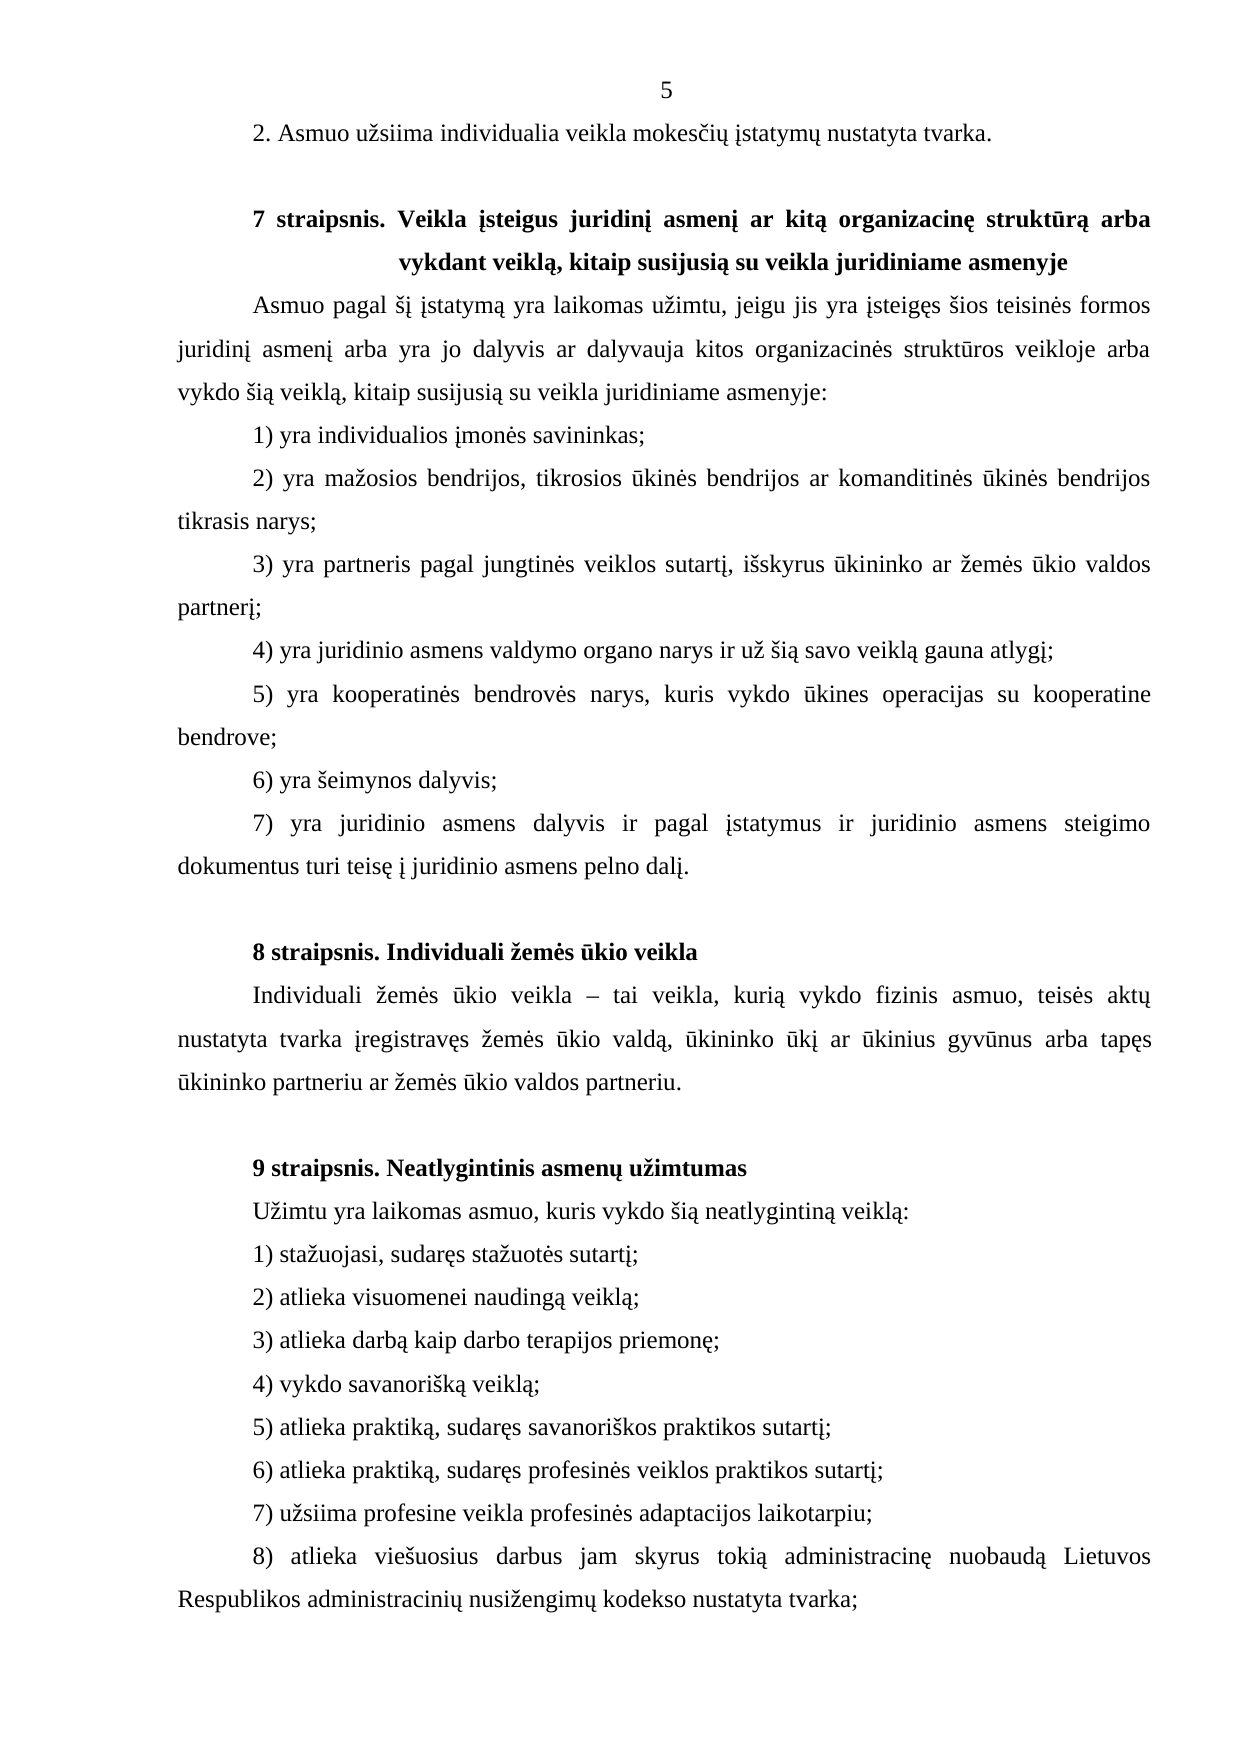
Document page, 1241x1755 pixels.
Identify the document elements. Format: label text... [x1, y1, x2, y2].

text Asmuo pagal šį įstatymą yra laikomas užimtu, jeigu jis yra įsteigęs šios teisinės formos juridinį asmenį arba yra jo dalyvis ar dalyvauja kitos organizacinės struktūros veikloje arba vykdo šią veiklą, kitaip susijusią su veikla juridiniame asmenyje: [177, 291, 1152, 406]
text 8) atlieka viešuosius darbus jam skyrus tokią administracinę nuobaudą Lietuvos Respublikos administracinių nusižengimų kodekso nustatyta tvarka; [177, 1541, 1152, 1613]
text 1) stažuojasi, sudaręs stažuotės sutartį; [177, 1239, 1152, 1268]
text Individuali žemės ūkio veikla – tai veikla, kurią vykdo fizinis asmuo, teisės aktų nustatyta tvarka įregistravęs žemės ūkio valdą, ūkininko ūkį ar ūkinius gyvūnus arba tapęs ūkininko partneriu ar žemės ūkio valdos partneriu. [177, 981, 1152, 1096]
text 2) atlieka visuomenei naudingą veiklą; [177, 1282, 1152, 1311]
text 7) užsiima profesine veikla profesinės adaptacijos laikotarpiu; [177, 1498, 1152, 1527]
text 5) yra kooperatinės bendrovės narys, kuris vykdo ūkines operacijas su kooperatine bendrove; [177, 679, 1152, 751]
text 9 straipsnis. Neatlygintinis asmenų užimtumas [177, 1153, 1152, 1182]
text 4) vykdo savanorišką veiklą; [177, 1369, 1152, 1397]
text Užimtu yra laikomas asmuo, kuris vykdo šią neatlygintiną veiklą: [177, 1196, 1152, 1225]
text 3) atlieka darbą kaip darbo terapijos priemonę; [177, 1326, 1152, 1354]
text 6) yra šeimynos dalyvis; [177, 765, 1152, 794]
text 8 straipsnis. Individuali žemės ūkio veikla [177, 937, 1152, 966]
text 1) yra individualios įmonės savininkas; [177, 420, 1152, 449]
text 5) atlieka praktiką, sudaręs savanoriškos praktikos sutartį; [177, 1412, 1152, 1441]
text 7) yra juridinio asmens dalyvis ir pagal įstatymus ir juridinio asmens steigimo dokumentus turi teisę į juridinio asmens pelno dalį. [177, 808, 1152, 880]
text 6) atlieka praktiką, sudaręs profesinės veiklos praktikos sutartį; [177, 1455, 1152, 1484]
text 2) yra mažosios bendrijos, tikrosios ūkinės bendrijos ar komanditinės ūkinės bendrijos tikrasis narys; [177, 463, 1152, 535]
text 4) yra juridinio asmens valdymo organo narys ir už šią savo veiklą gauna atlygį; [177, 636, 1152, 664]
text 3) yra partneris pagal jungtinės veiklos sutartį, išskyrus ūkininko ar žemės ūkio valdos partnerį; [177, 549, 1152, 621]
text 2. Asmuo užsiima individualia veikla mokesčių įstatymų nustatyta tvarka. [177, 118, 1152, 147]
text 7 straipsnis. Veikla įsteigus juridinį asmenį ar kitą organizacinę struktūrą arba vykdant veiklą, kitaip susijusią su veikla juridiniame asmenyje [252, 204, 1152, 276]
